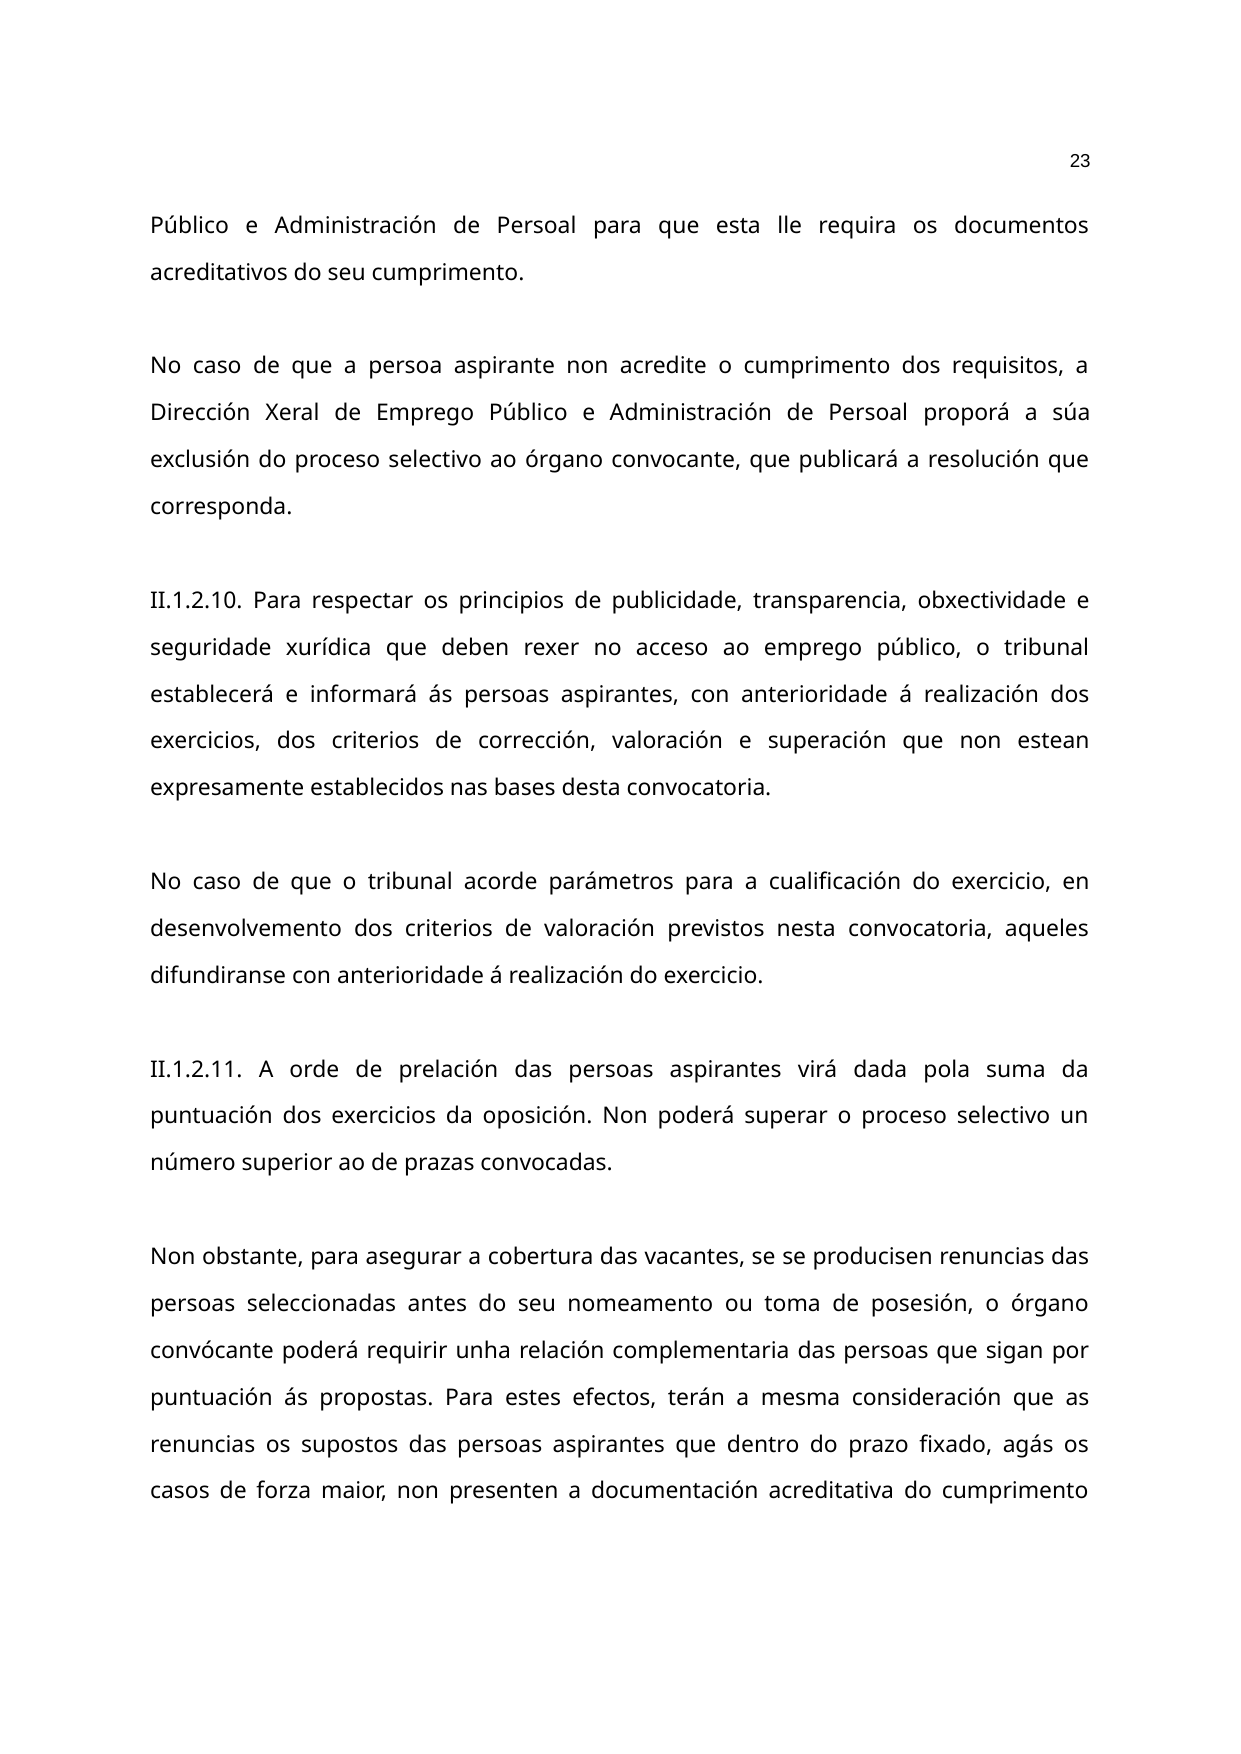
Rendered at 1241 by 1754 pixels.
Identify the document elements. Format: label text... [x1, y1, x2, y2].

text No caso de que o tribunal acorde parámetros para a cualificación do exercicio, en desenvolvemento dos criterios de valoración previstos nesta convocatoria, aqueles difundiranse con anterioridade á realización do exercicio. [150, 865, 1090, 990]
text II.1.2.11. A orde de prelación das persoas aspirantes virá dada pola suma da puntuación dos exercicios da oposición. Non poderá superar o proceso selectivo un número superior ao de prazas convocadas. [150, 1053, 1090, 1178]
text Público e Administración de Persoal para que esta lle requira os documentos acreditativos do seu cumprimento. [150, 209, 1090, 287]
text Non obstante, para asegurar a cobertura das vacantes, se se producisen renuncias das persoas seleccionadas antes do seu nomeamento ou toma de posesión, o órgano convócante poderá requirir unha relación complementaria das persoas que sigan por puntuación ás propostas. Para estes efectos, terán a mesma consideración que as renuncias os supostos das persoas aspirantes que dentro do prazo fixado, agás os casos de forza maior, non presenten a documentación acreditativa do cumprimento [150, 1240, 1090, 1506]
text II.1.2.10. Para respectar os principios de publicidade, transparencia, obxectividade e seguridade xurídica que deben rexer no acceso ao emprego público, o tribunal establecerá e informará ás persoas aspirantes, con anterioridade á realización dos exercicios, dos criterios de corrección, valoración e superación que non estean expresamente establecidos nas bases desta convocatoria. [150, 584, 1090, 803]
text No caso de que a persoa aspirante non acredite o cumprimento dos requisitos, a Dirección Xeral de Emprego Público e Administración de Persoal proporá a súa exclusión do proceso selectivo ao órgano convocante, que publicará a resolución que corresponda. [150, 349, 1090, 521]
